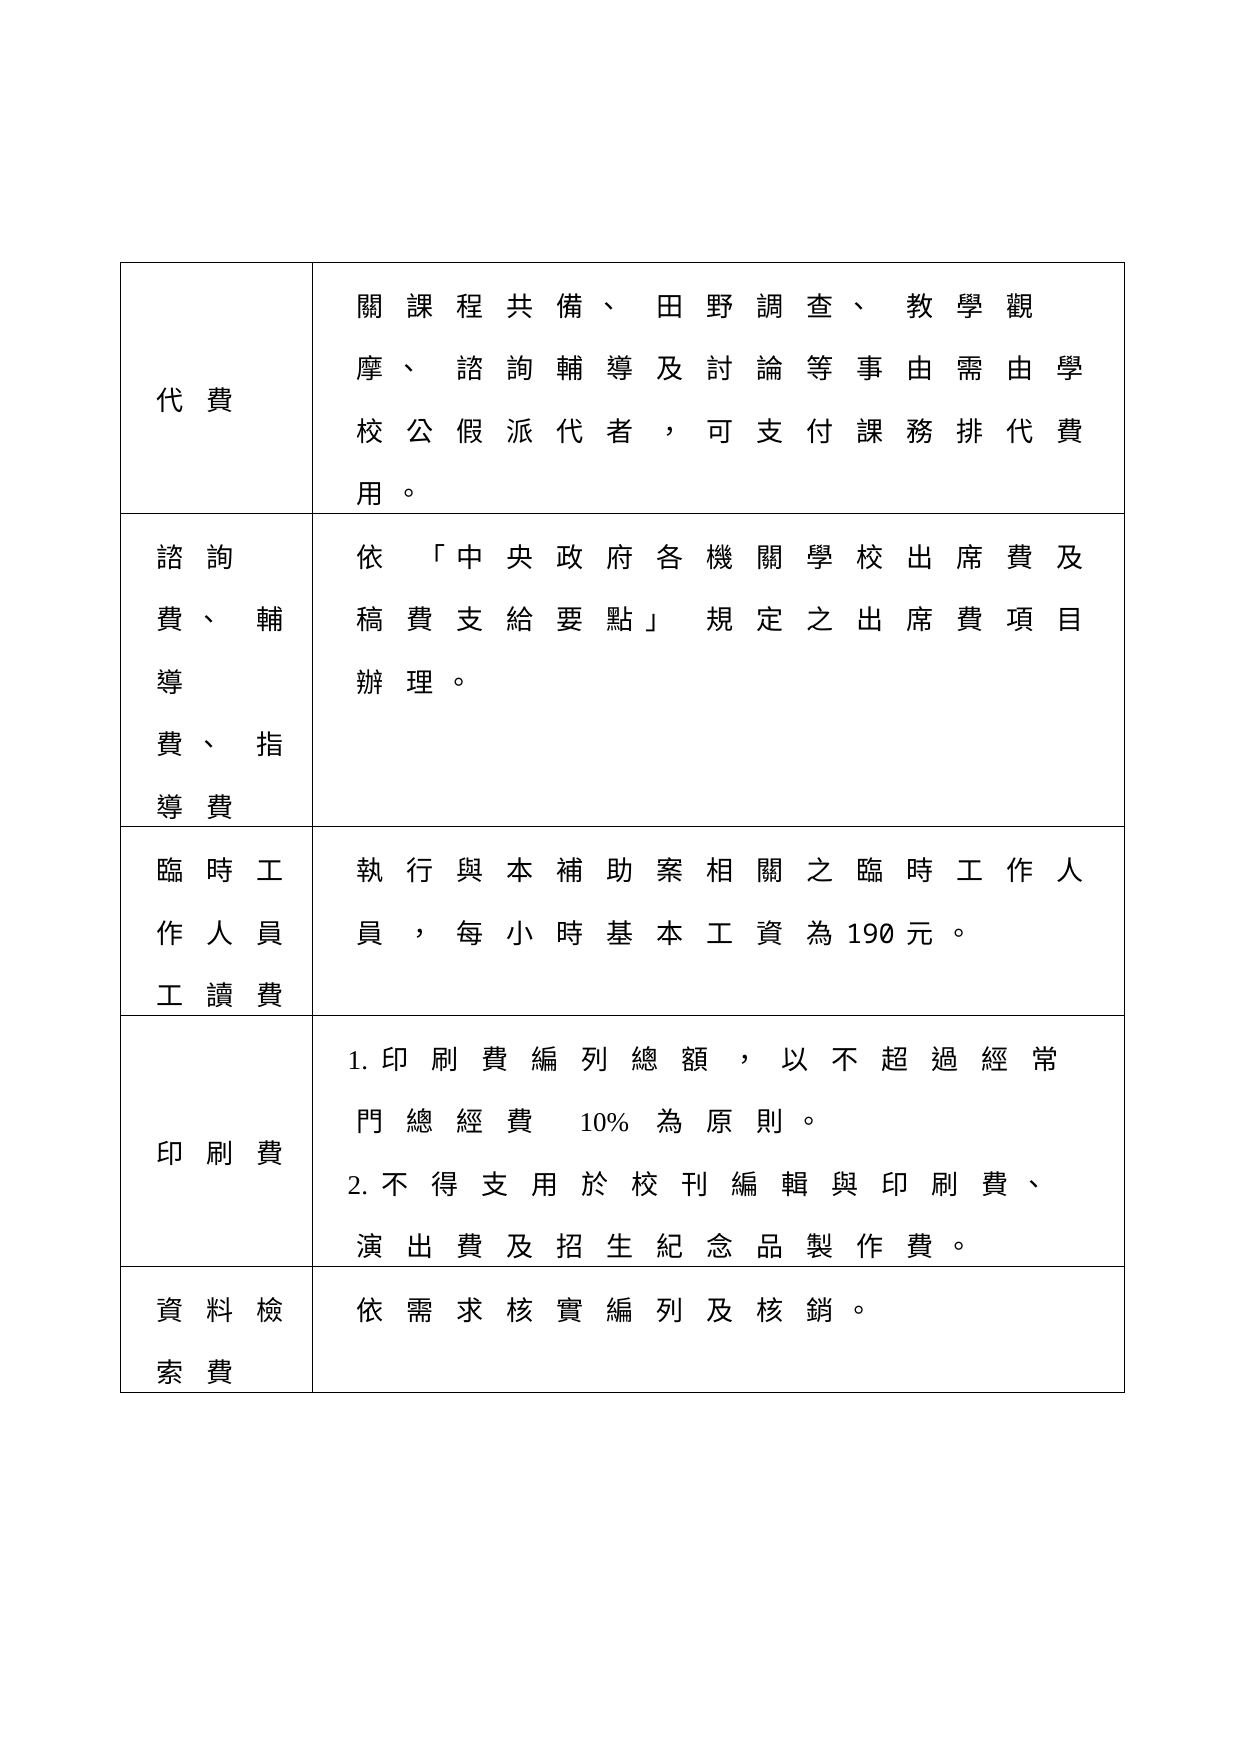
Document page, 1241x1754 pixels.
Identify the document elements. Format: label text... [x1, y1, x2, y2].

table_cell 依「中央政府各機關學校出席費及稿費支給要點」規定之出席費項目辦理。 [313, 514, 1124, 826]
table_cell 印刷費 [121, 1016, 312, 1266]
table_cell 臨時工作人員 工讀費 [121, 827, 312, 1015]
table_cell 依需求核實編列及核銷。 [313, 1267, 1124, 1392]
table_cell 執行與本補助案相關之臨時工作人員，每小時基本工資為190元。 [313, 827, 1124, 1015]
table_cell 諮詢費、輔導 費、指導費 [121, 514, 312, 826]
table_cell 代費 [121, 263, 312, 513]
table_cell 關課程共備、田野調查、教學觀摩、諮詢輔導及討論等事由需由學校公假派代者，可支付課務排代費用。 [313, 263, 1124, 513]
table_cell 1.印刷費編列總額，以不超過經常門總經費 10% 為原則。 2.不得支用於校刊編輯與印刷費、演出費及招生紀念品製作費。 [313, 1016, 1124, 1266]
table_cell 資料檢索費 [121, 1267, 312, 1392]
